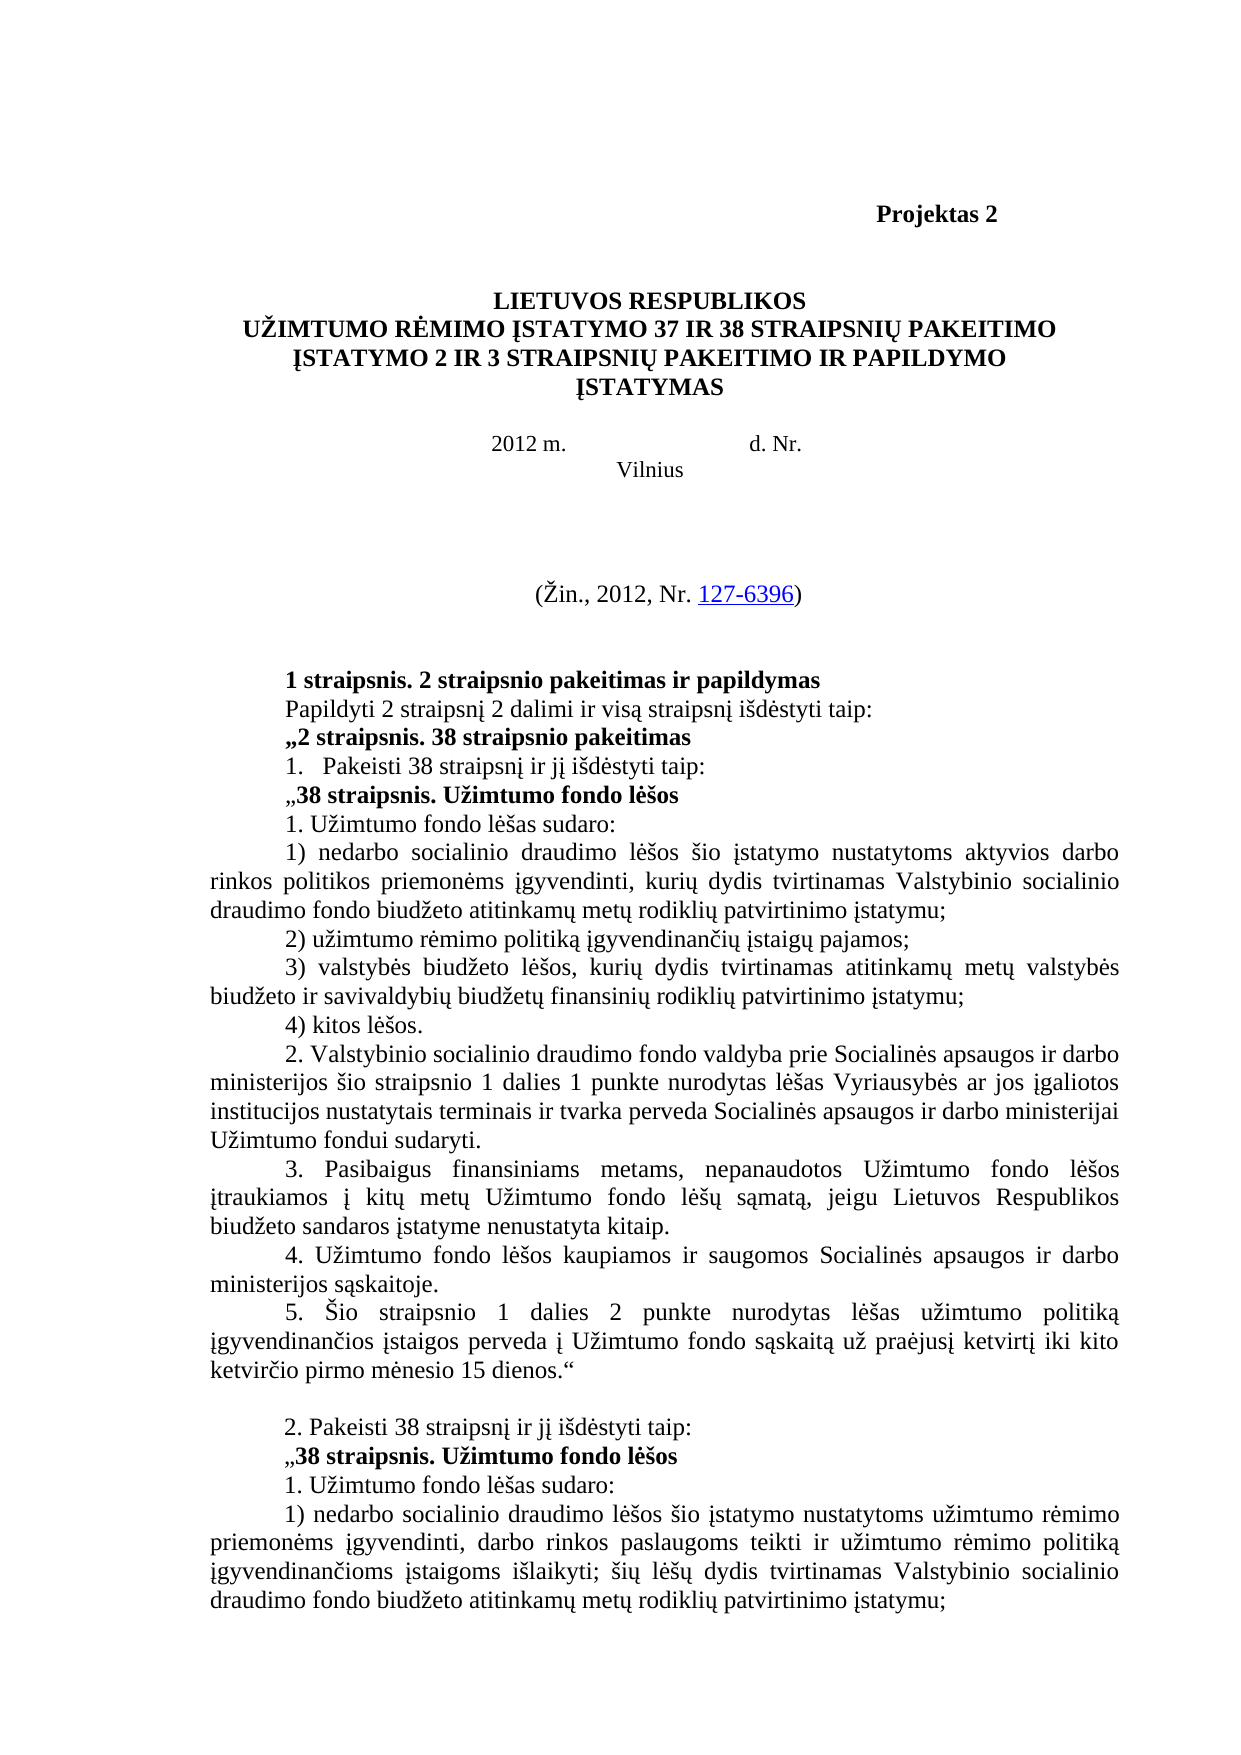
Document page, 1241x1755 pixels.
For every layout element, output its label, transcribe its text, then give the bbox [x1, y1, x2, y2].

text 1. Užimtumo fondo lėšas sudaro: [210, 809, 1120, 837]
text „2 straipsnis. 38 straipsnio pakeitimas [210, 722, 1120, 751]
text 1) nedarbo socialinio draudimo lėšos šio įstatymo nustatytoms aktyvios darbo rinkos politikos priemonėms įgyvendinti, kurių dydis tvirtinamas Valstybinio socialinio draudimo fondo biudžeto atitinkamų metų rodiklių patvirtinimo įstatymu; [210, 837, 1120, 924]
text 5. Šio straipsnio 1 dalies 2 punkte nurodytas lėšas užimtumo politiką įgyvendinančios įstaigos perveda į Užimtumo fondo sąskaitą už praėjusį ketvirtį iki kito ketvirčio pirmo mėnesio 15 dienos.“ [210, 1297, 1120, 1384]
text 2. Valstybinio socialinio draudimo fondo valdyba prie Socialinės apsaugos ir darbo ministerijos šio straipsnio 1 dalies 1 punkte nurodytas lėšas Vyriausybės ar jos įgaliotos institucijos nustatytais terminais ir tvarka perveda Socialinės apsaugos ir darbo ministerijai Užimtumo fondui sudaryti. [210, 1039, 1120, 1154]
text 1. Pakeisti 38 straipsnį ir jį išdėstyti taip: [285, 751, 1120, 780]
text „38 straipsnis. Užimtumo fondo lėšos [210, 780, 1120, 809]
text „38 straipsnis. Užimtumo fondo lėšos [210, 1441, 1120, 1470]
text lietuvos respublikos [177, 286, 1122, 314]
text Projektas 2 [177, 199, 1122, 228]
text (Žin., 2012, Nr. 127-6396) [210, 579, 1120, 607]
text 1. Užimtumo fondo lėšas sudaro: [210, 1470, 1120, 1499]
text 3. Pasibaigus finansiniams metams, nepanaudotos Užimtumo fondo lėšos įtraukiamos į kitų metų Užimtumo fondo lėšų sąmatą, jeigu Lietuvos Respublikos biudžeto sandaros įstatyme nenustatyta kitaip. [210, 1154, 1120, 1240]
text 1) nedarbo socialinio draudimo lėšos šio įstatymo nustatytoms užimtumo rėmimo priemonėms įgyvendinti, darbo rinkos paslaugoms teikti ir užimtumo rėmimo politiką įgyvendinančioms įstaigoms išlaikyti; šių lėšų dydis tvirtinamas Valstybinio socialinio draudimo fondo biudžeto atitinkamų metų rodiklių patvirtinimo įstatymu; [210, 1499, 1120, 1614]
text užimtumo rėmimo įstatymo 37 ir 38 straipsnių pakeitimo [177, 314, 1122, 343]
text 2012 m. d. Nr. Vilnius [177, 429, 1122, 482]
text ĮSTATYMAS [177, 372, 1122, 401]
text 3) valstybės biudžeto lėšos, kurių dydis tvirtinamas atitinkamų metų valstybės biudžeto ir savivaldybių biudžetų finansinių rodiklių patvirtinimo įstatymu; [210, 952, 1120, 1010]
text 2. Pakeisti 38 straipsnį ir jį išdėstyti taip: [210, 1412, 1120, 1441]
text Papildyti 2 straipsnį 2 dalimi ir visą straipsnį išdėstyti taip: [210, 694, 1120, 722]
text 2) užimtumo rėmimo politiką įgyvendinančių įstaigų pajamos; [210, 924, 1120, 952]
text 1 straipsnis. 2 straipsnio pakeitimas ir papildymas [210, 665, 1120, 694]
text 4) kitos lėšos. [210, 1010, 1120, 1039]
text ĮSTATYMO 2 IR 3 STRAIPSNIŲ PAKEITIMO ir papildymo [177, 343, 1122, 372]
text 4. Užimtumo fondo lėšos kaupiamos ir saugomos Socialinės apsaugos ir darbo ministerijos sąskaitoje. [210, 1240, 1120, 1297]
